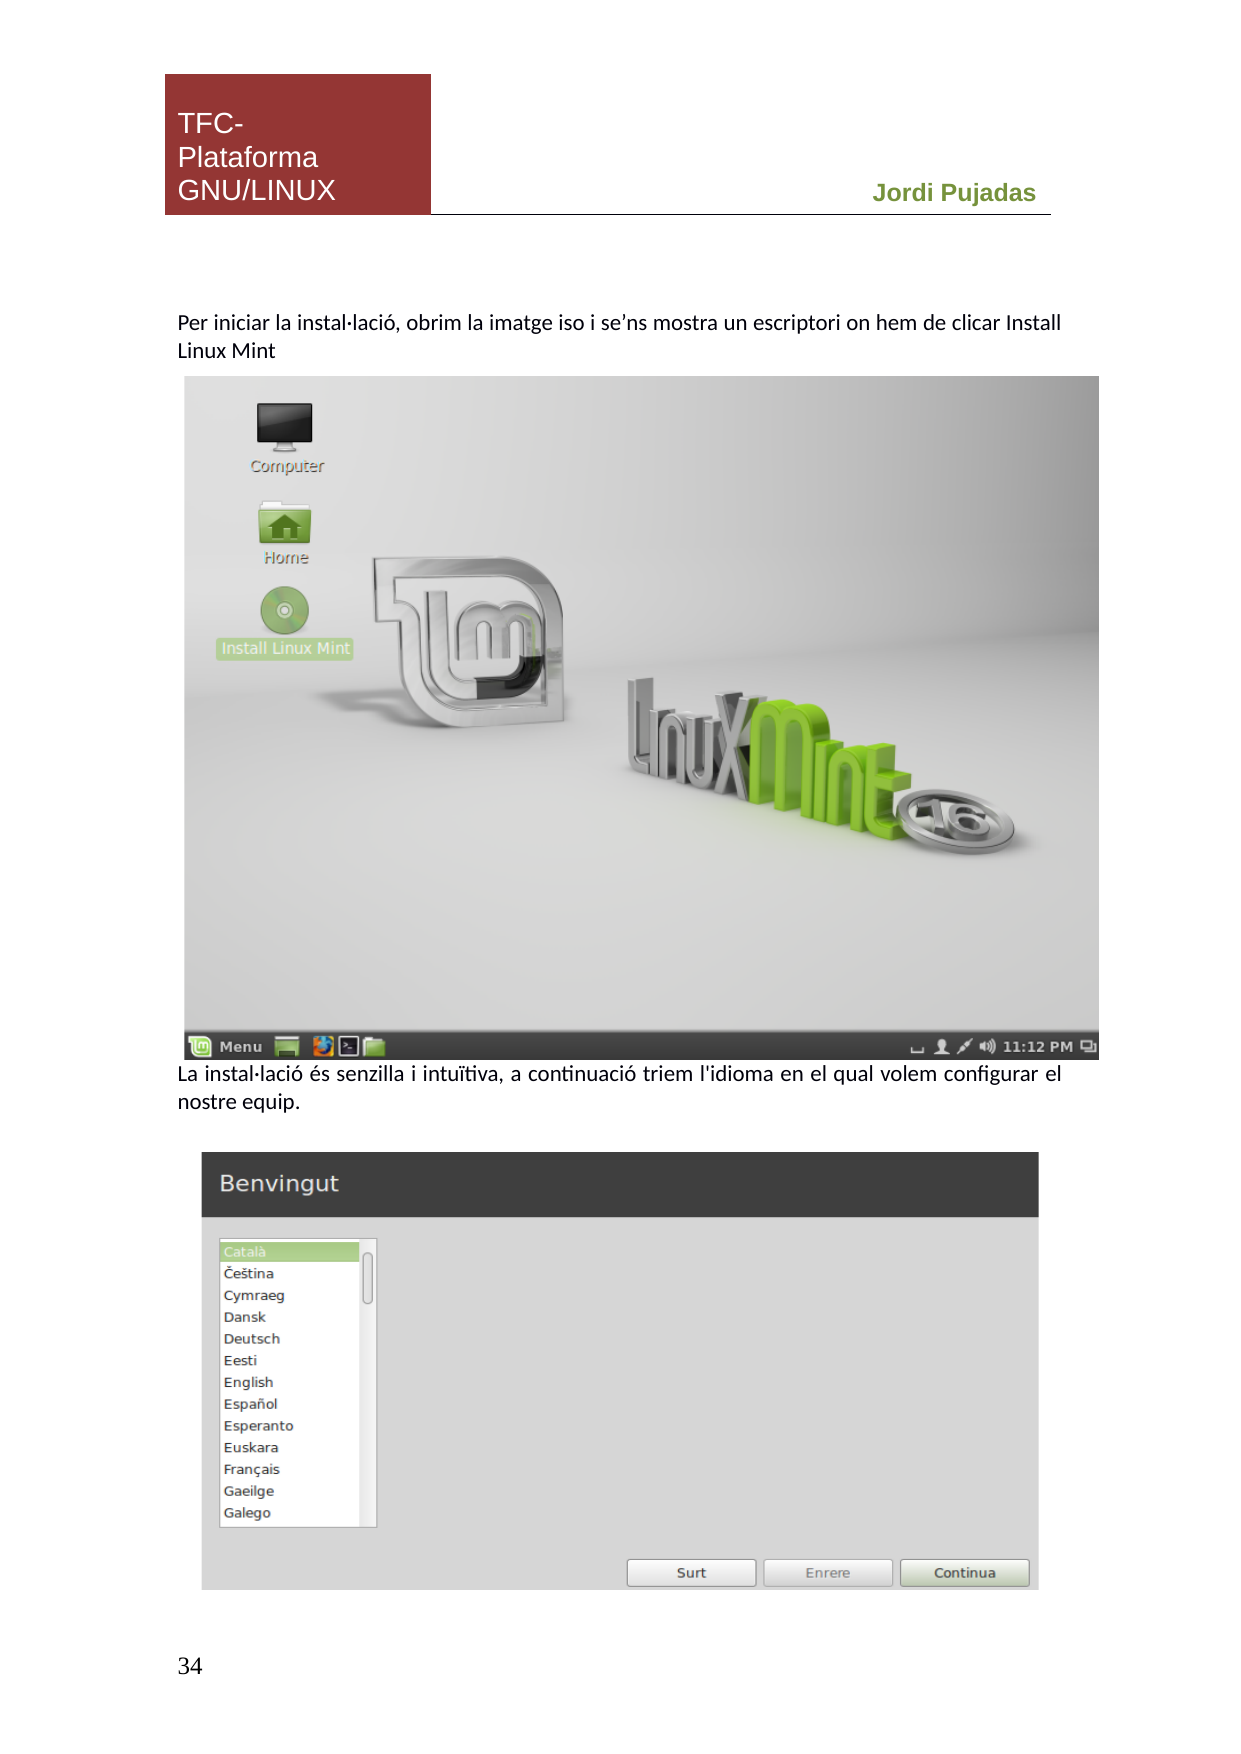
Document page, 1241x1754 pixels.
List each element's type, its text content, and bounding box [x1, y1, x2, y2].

picture [184, 376, 1099, 1060]
text Per iniciar la instal·lació, obrim la imatge iso i se’ns mostra un escriptori on hem de clicar Install Linux Mint [177, 308, 1063, 364]
text La instal·lació és senzilla i intuïtiva, a continuació triem l'idioma en el qual volem configurar el nostre equip. [177, 812, 1063, 1115]
picture [201, 1152, 1039, 1590]
